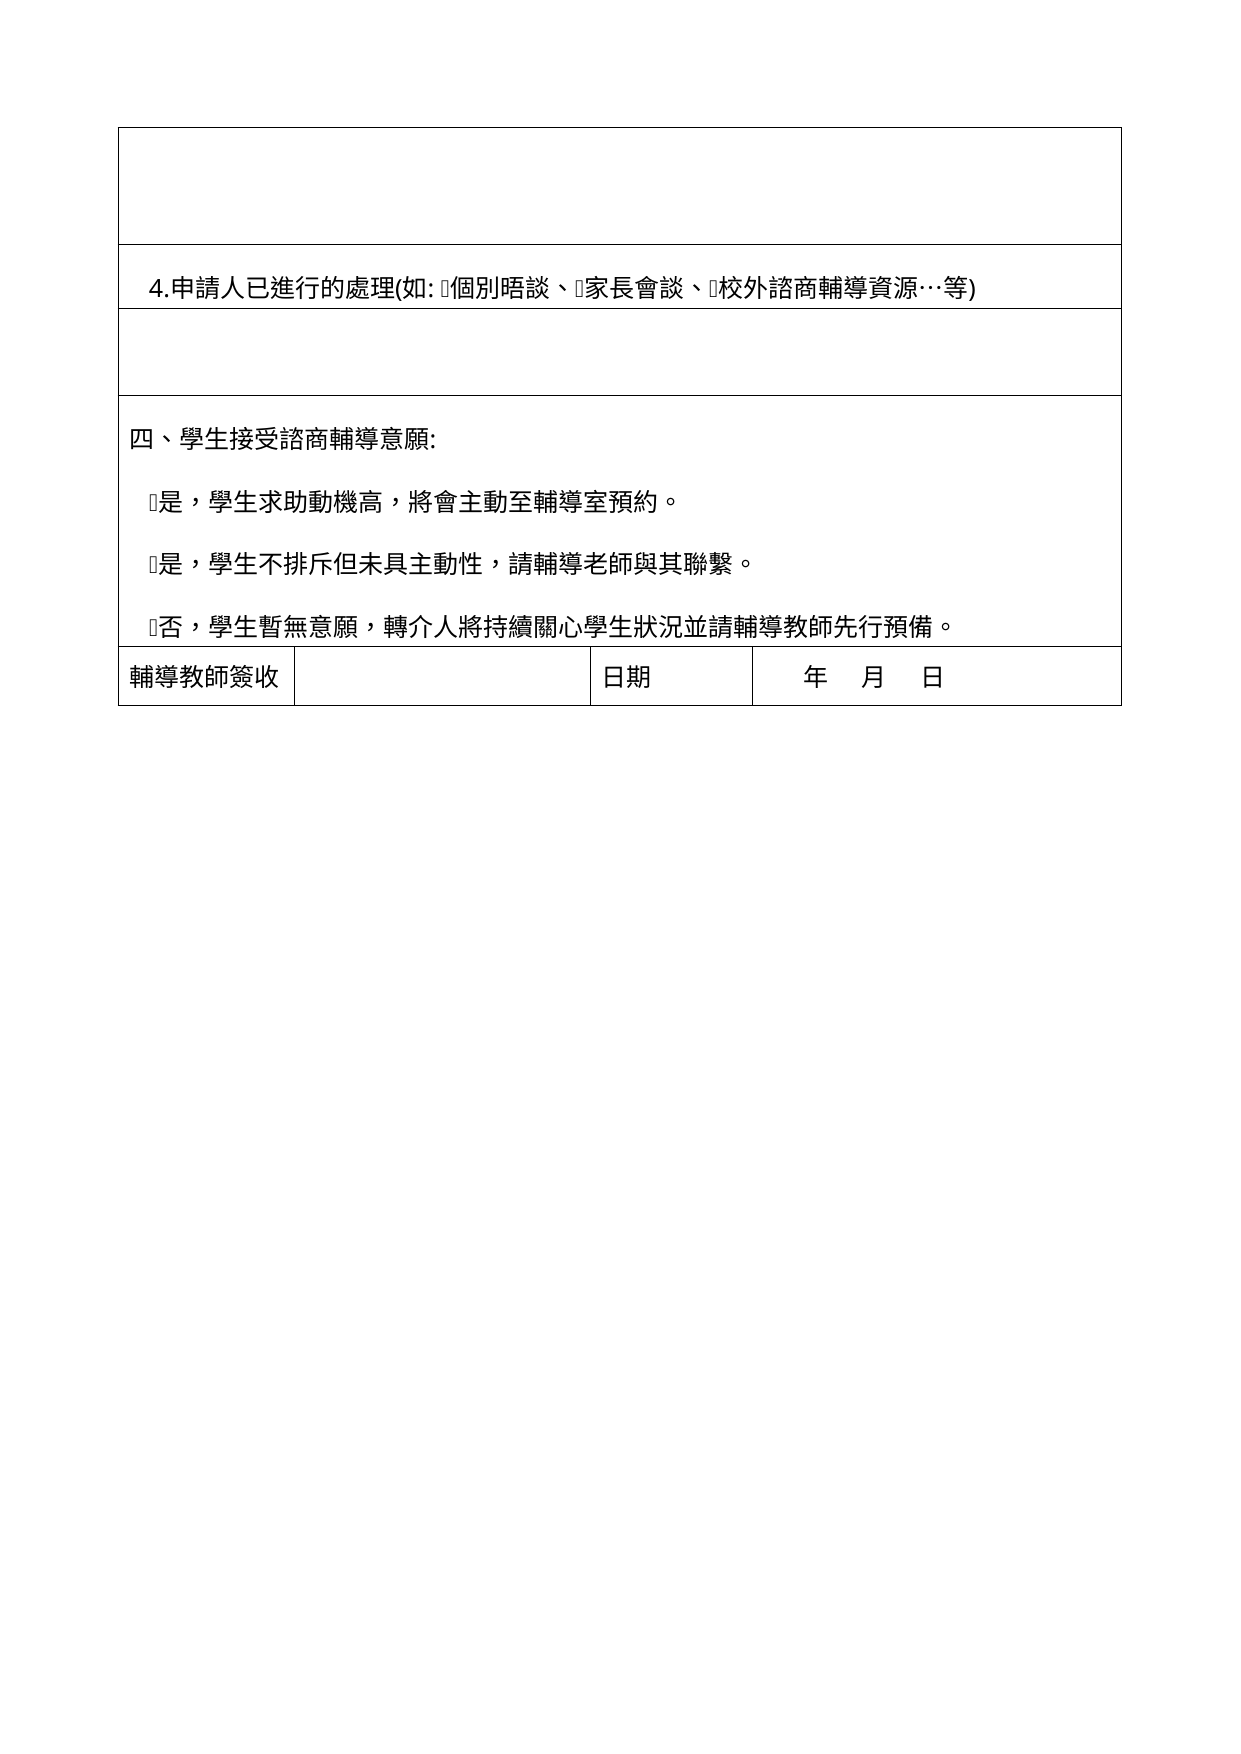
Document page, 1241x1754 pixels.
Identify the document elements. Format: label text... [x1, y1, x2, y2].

table_cell 4.申請人已進行的處理(如: 個別晤談、家長會談、校外諮商輔導資源…等) [119, 245, 1121, 307]
table_cell 輔導教師簽收 [119, 647, 294, 704]
table_cell 年 月 日 [753, 647, 1121, 704]
table_cell [119, 128, 1121, 244]
table_cell 日期 [591, 647, 752, 704]
table_cell 四、學生接受諮商輔導意願: 是，學生求助動機高，將會主動至輔導室預約。 是，學生不排斥但未具主動性，請輔導老師與其聯繫。 否，學生暫無意願，轉介人將持續關心學生狀況並請輔導教師先行預備。 [119, 396, 1121, 646]
table_cell [295, 647, 590, 704]
table_cell [119, 309, 1121, 395]
